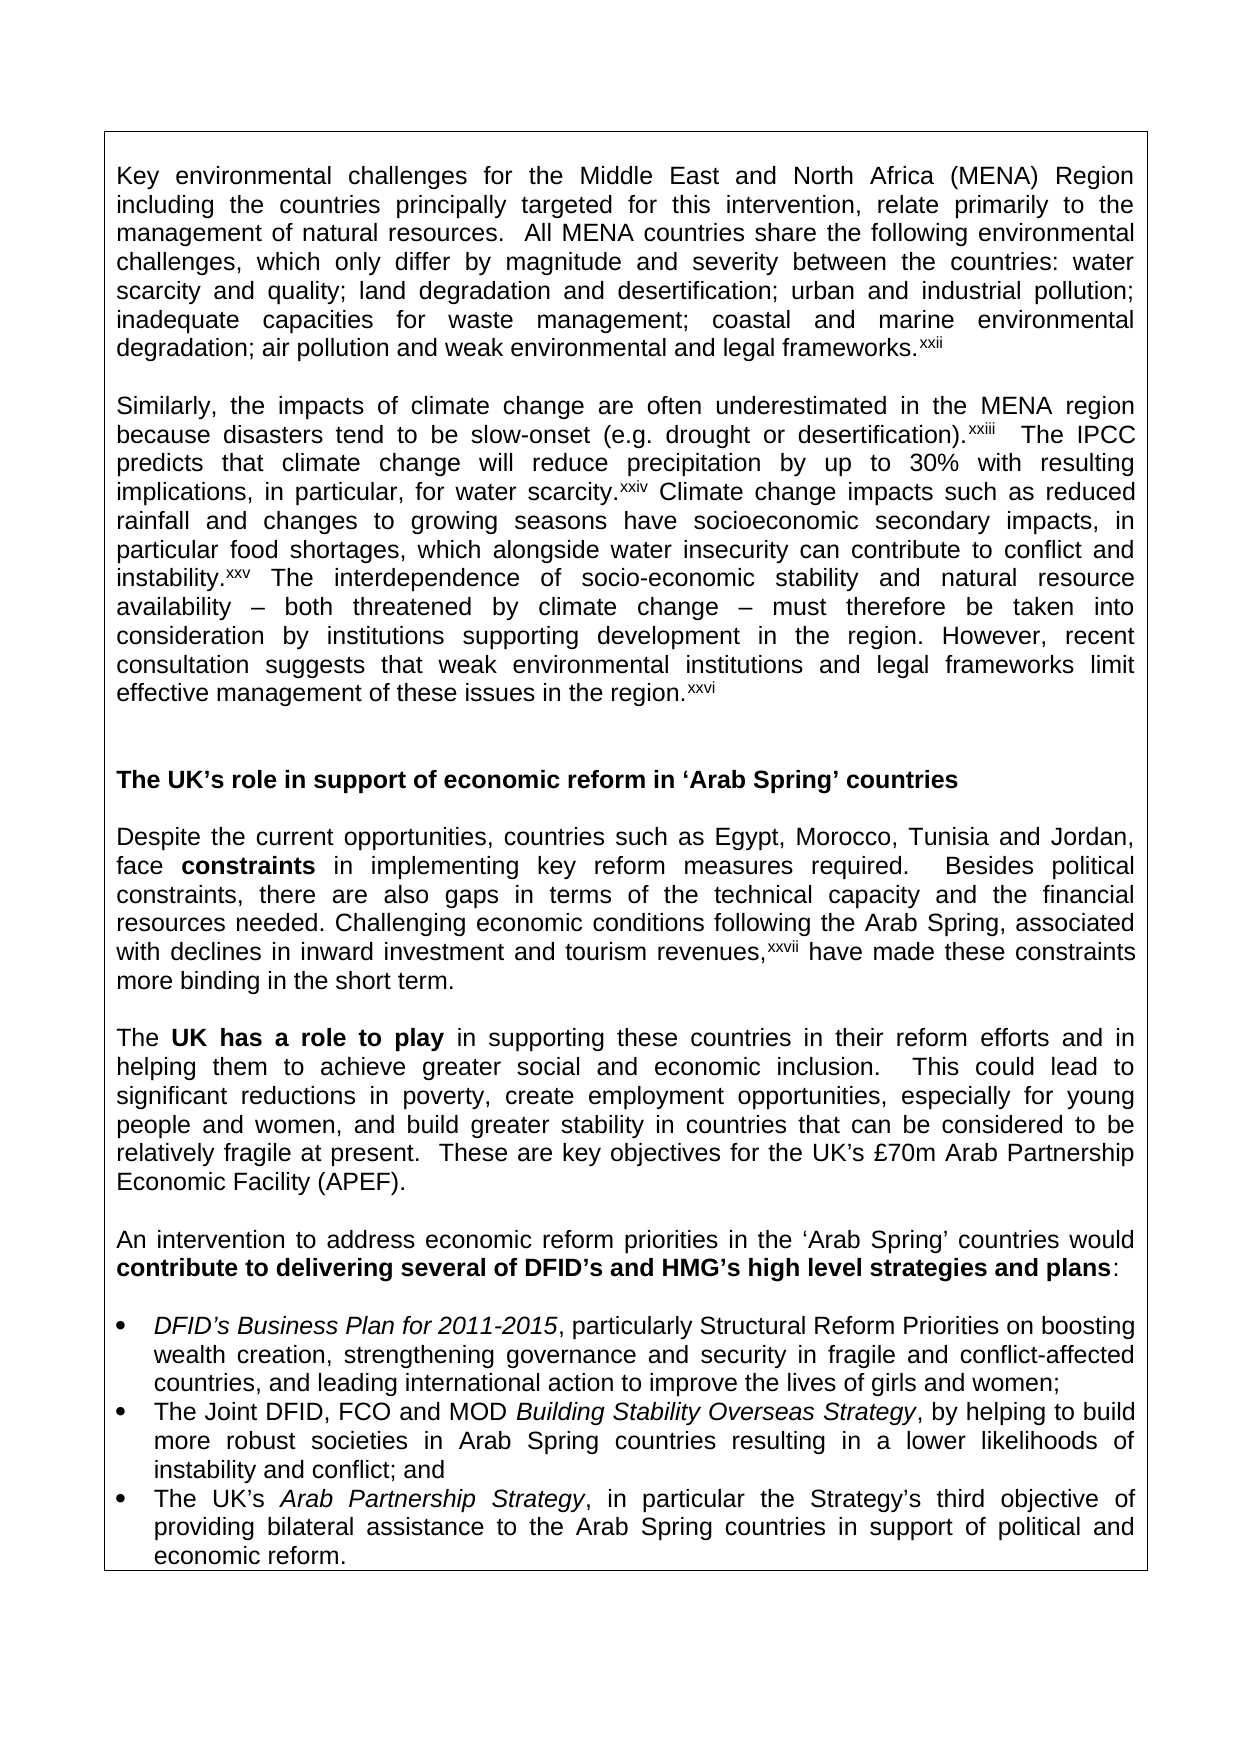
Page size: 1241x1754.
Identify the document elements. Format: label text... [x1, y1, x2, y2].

table_header Key environmental challenges for the Middle East and North Africa (MENA) Region including the countries principally targeted for this intervention, relate primarily to the management of natural resources. All MENA countries share the following environmental challenges, which only differ by magnitude and severity between the countries: water scarcity and quality; land degradation and desertification; urban and industrial pollution; inadequate capacities for waste management; coastal and marine environmental degradation; air pollution and weak environmental and legal frameworks. Similarly, the impacts of climate change are often underestimated in the MENA region because disasters tend to be slow-onset (e.g. drought or desertification). The IPCC predicts that climate change will reduce precipitation by up to 30% with resulting implications, in particular, for water scarcity. Climate change impacts such as reduced rainfall and changes to growing seasons have socioeconomic secondary impacts, in particular food shortages, which alongside water insecurity can contribute to conflict and instability. The interdependence of socio-economic stability and natural resource availability – both threatened by climate change – must therefore be taken into consideration by institutions supporting development in the region. However, recent consultation suggests that weak environmental institutions and legal frameworks limit effective management of these issues in the region. The UK’s role in support of economic reform in ‘Arab Spring’ countries Despite the current opportunities, countries such as Egypt, Morocco, Tunisia and Jordan, face constraints in implementing key reform measures required. Besides political constraints, there are also gaps in terms of the technical capacity and the financial resources needed. Challenging economic conditions following the Arab Spring, associated with declines in inward investment and tourism revenues, have made these constraints more binding in the short term. The UK has a role to play in supporting these countries in their reform efforts and in helping them to achieve greater social and economic inclusion. This could lead to significant reductions in poverty, create employment opportunities, especially for young people and women, and build greater stability in countries that can be considered to be relatively fragile at present. These are key objectives for the UK’s £70m Arab Partnership Economic Facility (APEF). An intervention to address economic reform priorities in the ‘Arab Spring’ countries would contribute to delivering several of DFID’s and HMG’s high level strategies and plans: DFID’s Business Plan for 2011-2015, particularly Structural Reform Priorities on boosting wealth creation, strengthening governance and security in fragile and conflict-affected countries, and leading international action to improve the lives of girls and women; The Joint DFID, FCO and MOD Building Stability Overseas Strategy, by helping to build more robust societies in Arab Spring countries resulting in a lower likelihoods of instability and conflict; and The UK’s Arab Partnership Strategy, in particular the Strategy’s third objective of providing bilateral assistance to the Arab Spring countries in support of political and economic reform. [105, 132, 1147, 1570]
